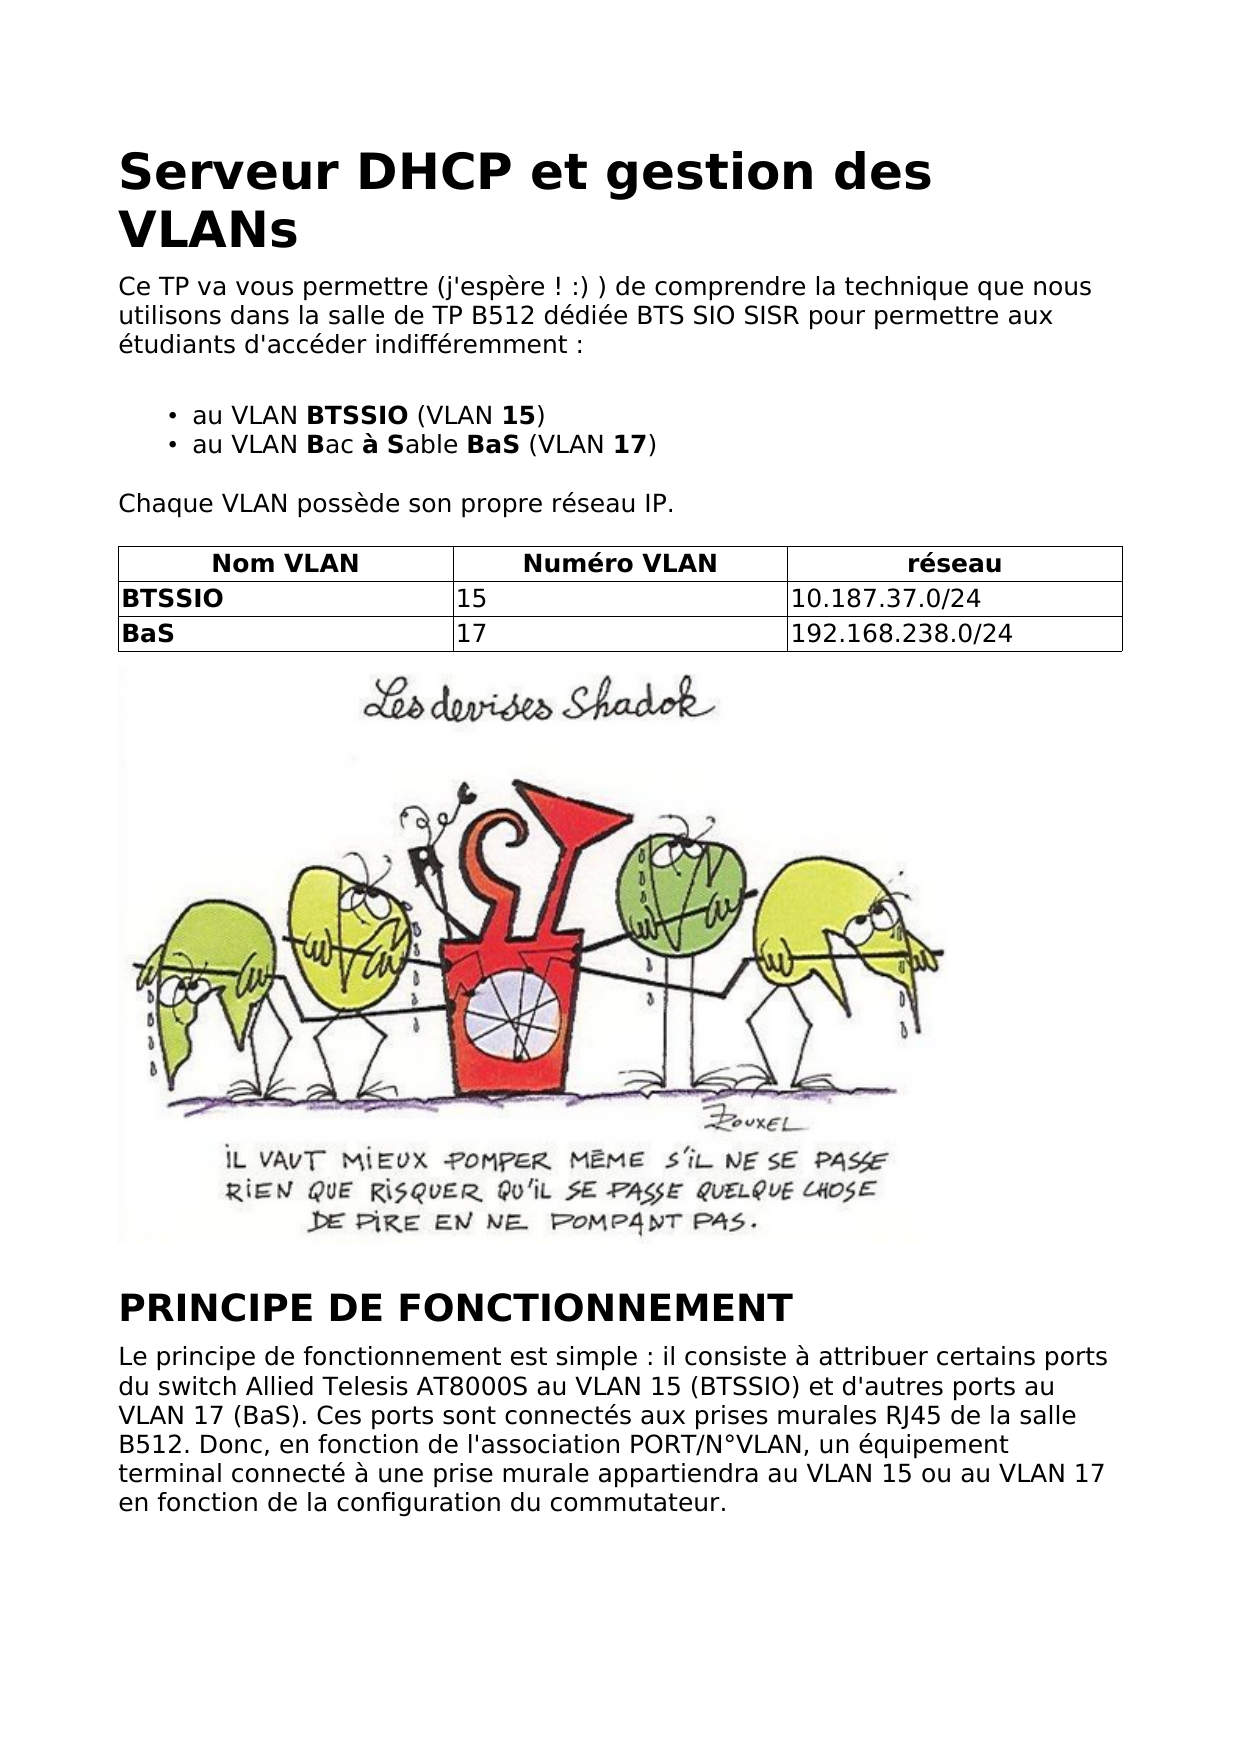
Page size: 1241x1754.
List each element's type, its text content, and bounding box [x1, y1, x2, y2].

table_header Nom VLAN [119, 547, 453, 581]
table_cell BTSSIO [119, 582, 453, 616]
subtitle PRINCIPE DE FONCTIONNEMENT [118, 1286, 1122, 1330]
subtitle Serveur DHCP et gestion des VLANs [118, 143, 1122, 259]
table_cell 17 [454, 617, 787, 651]
text Ce TP va vous permettre (j'espère ! :) ) de comprendre la technique que nous utilisons dans la salle de TP B512 dédiée BTS SIO SISR pour permettre aux étudiants d'accéder indifféremment : [118, 272, 1122, 359]
text Chaque VLAN possède son propre réseau IP. [118, 489, 1122, 518]
list au VLAN Bac à Sable BaS (VLAN 17) [177, 431, 1122, 460]
table_header réseau [788, 547, 1122, 581]
text Le principe de fonctionnement est simple : il consiste à attribuer certains ports du switch Allied Telesis AT8000S au VLAN 15 (BTSSIO) et d'autres ports au VLAN 17 (BaS). Ces ports sont connectés aux prises murales RJ45 de la salle B512. Donc, en fonction de l'association PORT/N°VLAN, un équipement terminal connecté à une prise murale appartiendra au VLAN 15 ou au VLAN 17 en fonction de la configuration du commutateur. [118, 1342, 1122, 1517]
table_cell BaS [119, 617, 453, 651]
table_cell 10.187.37.0/24 [788, 582, 1122, 616]
table_cell 192.168.238.0/24 [788, 617, 1122, 651]
list au VLAN BTSSIO (VLAN 15) [177, 402, 1122, 431]
table_header Numéro VLAN [454, 547, 787, 581]
table_cell 15 [454, 582, 787, 616]
picture [118, 666, 994, 1249]
